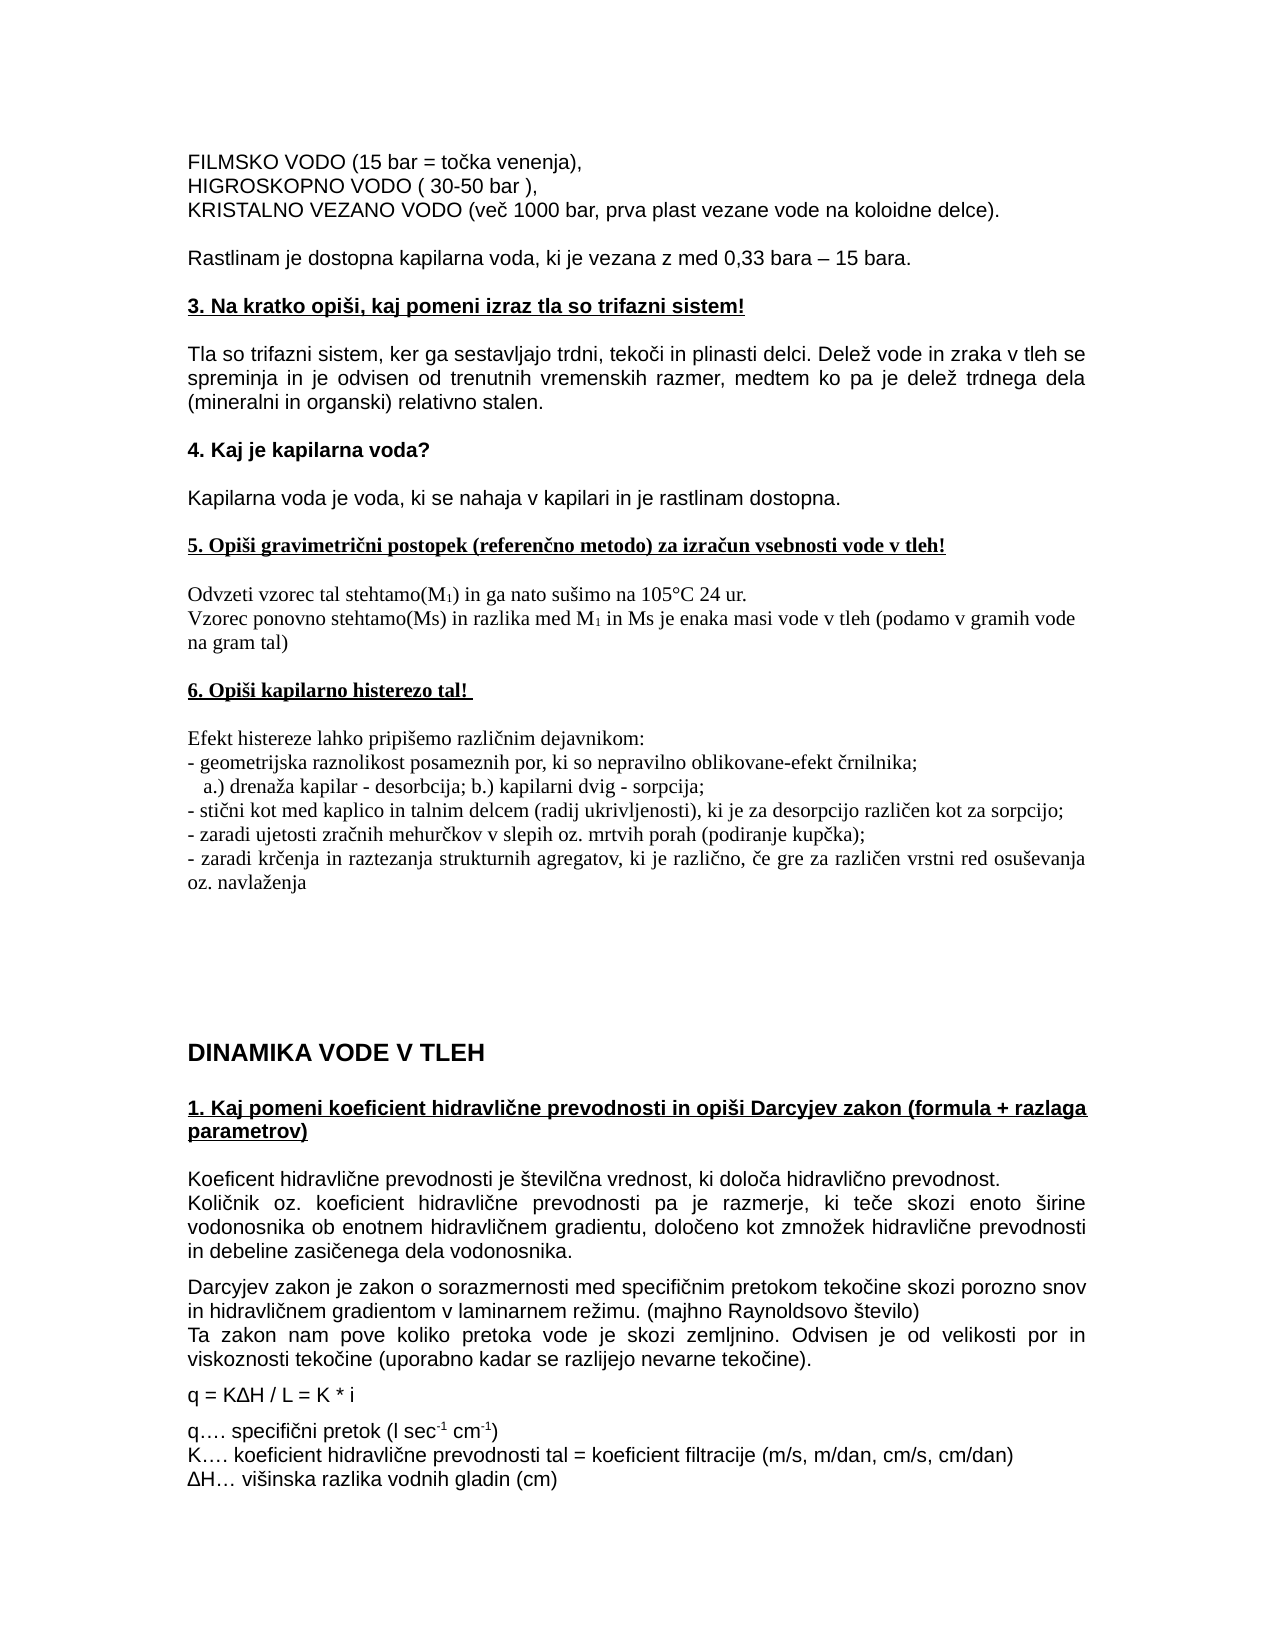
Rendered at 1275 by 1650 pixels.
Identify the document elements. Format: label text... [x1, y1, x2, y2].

text Vzorec ponovno stehtamo(Ms) in razlika med M1 in Ms je enaka masi vode v tleh (podamo v gramih vode [187, 606, 1099, 629]
text Efekt histereze lahko pripišemo različnim dejavnikom: [187, 726, 1087, 750]
text Darcyjev zakon je zakon o sorazmernosti med specifičnim pretokom tekočine skozi porozno snov in hidravličnem gradientom v laminarnem režimu. (majhno Raynoldsovo število) [187, 1275, 1087, 1323]
text 5. Opiši gravimetrični postopek (referenčno metodo) za izračun vsebnosti vode v tleh! [187, 533, 1087, 557]
text - zaradi ujetosti zračnih mehurčkov v slepih oz. mrtvih porah (podiranje kupčka); [187, 822, 1087, 846]
text na gram tal) [187, 629, 1099, 654]
text Odvzeti vzorec tal stehtamo(M1) in ga nato sušimo na 105°C 24 ur. [187, 581, 1099, 606]
text Ta zakon nam pove koliko pretoka vode je skozi zemljnino. Odvisen je od velikosti por in viskoznosti tekočine (uporabno kadar se razlijejo nevarne tekočine). [187, 1323, 1087, 1371]
text HIGROSKOPNO VODO ( 30-50 bar ), [187, 174, 1087, 198]
text - zaradi krčenja in raztezanja strukturnih agregatov, ki je različno, če gre za različen vrstni red osuševanja oz. navlaženja [187, 846, 1087, 894]
text ∆H… višinska razlika vodnih gladin (cm) [187, 1467, 1087, 1491]
text KRISTALNO VEZANO VODO (več 1000 bar, prva plast vezane vode na koloidne delce). [187, 198, 1087, 222]
text 4. Kaj je kapilarna voda? [187, 437, 1087, 461]
text 1. Kaj pomeni koeficient hidravlične prevodnosti in opiši Darcyjev zakon (formula + razlaga [187, 1095, 1087, 1116]
text K…. koeficient hidravlične prevodnosti tal = koeficient filtracije (m/s, m/dan, cm/s, cm/dan) [187, 1443, 1087, 1467]
text 6. Opiši kapilarno histerezo tal! [187, 678, 1087, 702]
text Tla so trifazni sistem, ker ga sestavljajo trdni, tekoči in plinasti delci. Delež vode in zraka v tleh se spreminja in je odvisen od trenutnih vremenskih razmer, medtem ko pa je delež trdnega dela (mineralni in organski) relativno stalen. [187, 342, 1087, 413]
text - geometrijska raznolikost posameznih por, ki so nepravilno oblikovane-efekt črnilnika; [187, 750, 1087, 774]
text parametrov) [187, 1117, 1087, 1143]
text Količnik oz. koeficient hidravlične prevodnosti pa je razmerje, ki teče skozi enoto širine vodonosnika ob enotnem hidravličnem gradientu, določeno kot zmnožek hidravlične prevodnosti in debeline zasičenega dela vodonosnika. [187, 1191, 1087, 1263]
text - stični kot med kaplico in talnim delcem (radij ukrivljenosti), ki je za desorpcijo različen kot za sorpcijo; [187, 798, 1087, 822]
text q…. specifični pretok (l sec-1 cm-1) [187, 1419, 1087, 1443]
text 3. Na kratko opiši, kaj pomeni izraz tla so trifazni sistem! [187, 294, 1087, 318]
text q = K∆H / L = K * i [187, 1383, 1087, 1407]
text FILMSKO VODO (15 bar = točka venenja), [187, 150, 1087, 174]
text DINAMIKA VODE V TLEH [187, 1038, 1087, 1067]
text a.) drenaža kapilar - desorbcija; b.) kapilarni dvig - sorpcija; [187, 774, 1087, 798]
text Koeficent hidravlične prevodnosti je številčna vrednost, ki določa hidravlično prevodnost. [187, 1167, 1087, 1191]
text Kapilarna voda je voda, ki se nahaja v kapilari in je rastlinam dostopna. [187, 485, 1087, 509]
text Rastlinam je dostopna kapilarna voda, ki je vezana z med 0,33 bara – 15 bara. [187, 246, 1087, 270]
